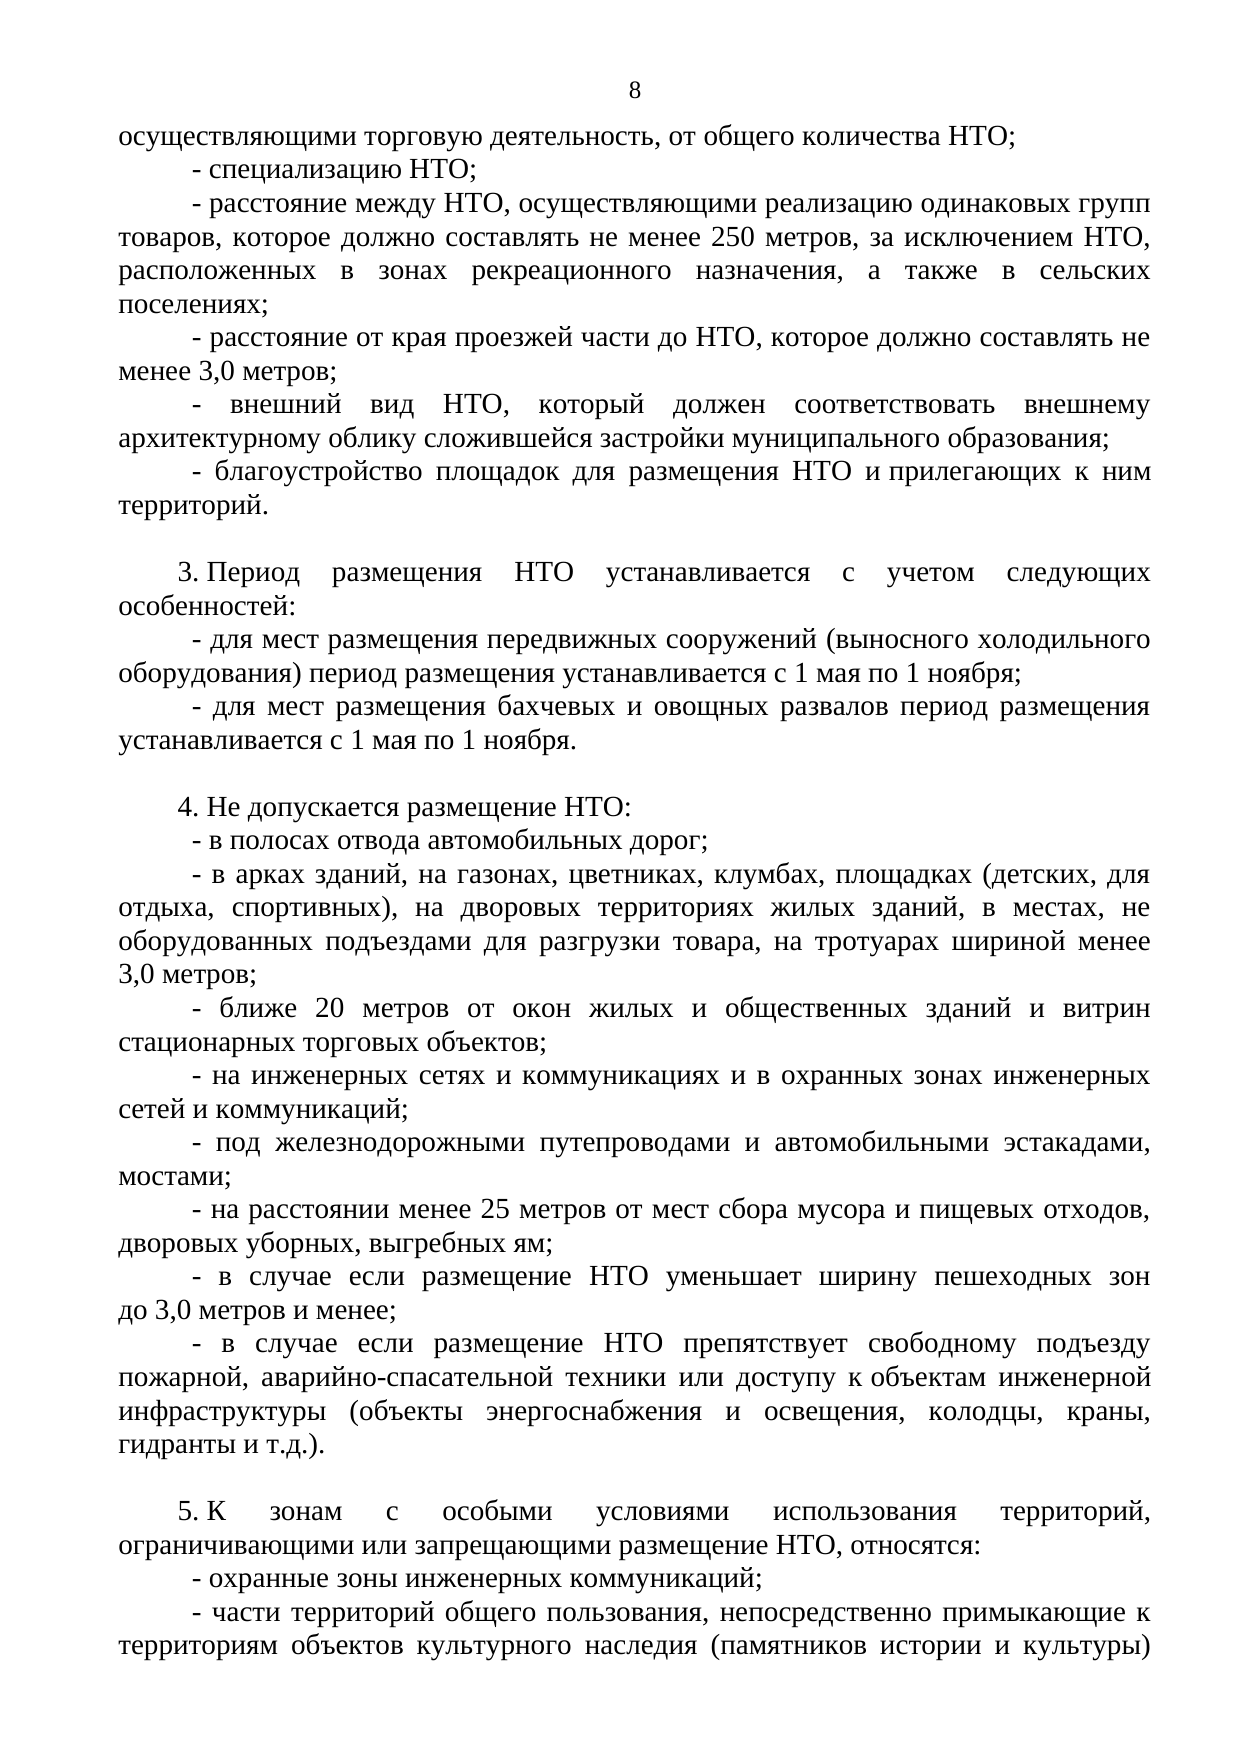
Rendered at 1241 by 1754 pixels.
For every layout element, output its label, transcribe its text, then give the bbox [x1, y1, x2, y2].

text 4. Не допускается размещение НТО: [118, 789, 1152, 822]
text - на расстоянии менее 25 метров от мест сбора мусора и пищевых отходов, дворовых уборных, выгребных ям; [118, 1191, 1152, 1258]
text - в случае если размещение НТО уменьшает ширину пешеходных зон до 3,0 метров и менее; [118, 1258, 1152, 1326]
text - под железнодорожными путепроводами и автомобильными эстакадами, мостами; [118, 1124, 1152, 1191]
text - для мест размещения бахчевых и овощных развалов период размещения устанавливается с 1 мая по 1 ноября. [118, 688, 1152, 755]
text 5. К зонам с особыми условиями использования территорий, ограничивающими или запрещающими размещение НТО, относятся: [118, 1493, 1152, 1560]
text - благоустройство площадок для размещения НТО и прилегающих к ним территорий. [118, 453, 1152, 521]
text - части территорий общего пользования, непосредственно примыкающие к территориям объектов культурного наследия (памятников истории и культуры) [118, 1594, 1152, 1661]
text 3. Период размещения НТО устанавливается с учетом следующих особенностей: [118, 554, 1152, 621]
text - расстояние между НТО, осуществляющими реализацию одинаковых групп товаров, которое должно составлять не менее 250 метров, за исключением НТО, расположенных в зонах рекреационного назначения, а также в сельских поселениях; [118, 185, 1152, 319]
text - расстояние от края проезжей части до НТО, которое должно составлять не менее 3,0 метров; [118, 319, 1152, 386]
text - на инженерных сетях и коммуникациях и в охранных зонах инженерных сетей и коммуникаций; [118, 1057, 1152, 1124]
text - для мест размещения передвижных сооружений (выносного холодильного оборудования) период размещения устанавливается с 1 мая по 1 ноября; [118, 621, 1152, 688]
text - ближе 20 метров от окон жилых и общественных зданий и витрин стационарных торговых объектов; [118, 990, 1152, 1057]
text - в случае если размещение НТО препятствует свободному подъезду пожарной, аварийно-спасательной техники или доступу к объектам инженерной инфраструктуры (объекты энергоснабжения и освещения, колодцы, краны, гидранты и т.д.). [118, 1326, 1152, 1460]
text - в арках зданий, на газонах, цветниках, клумбах, площадках (детских, для отдыха, спортивных), на дворовых территориях жилых зданий, в местах, не оборудованных подъездами для разгрузки товара, на тротуарах шириной менее 3,0 метров; [118, 856, 1152, 990]
text - охранные зоны инженерных коммуникаций; [118, 1560, 1152, 1594]
text - в полосах отвода автомобильных дорог; [118, 822, 1152, 856]
text - специализацию НТО; [118, 152, 1152, 185]
text - внешний вид НТО, который должен соответствовать внешнему архитектурному облику сложившейся застройки муниципального образования; [118, 386, 1152, 453]
text осуществляющими торговую деятельность, от общего количества НТО; [118, 118, 1152, 152]
